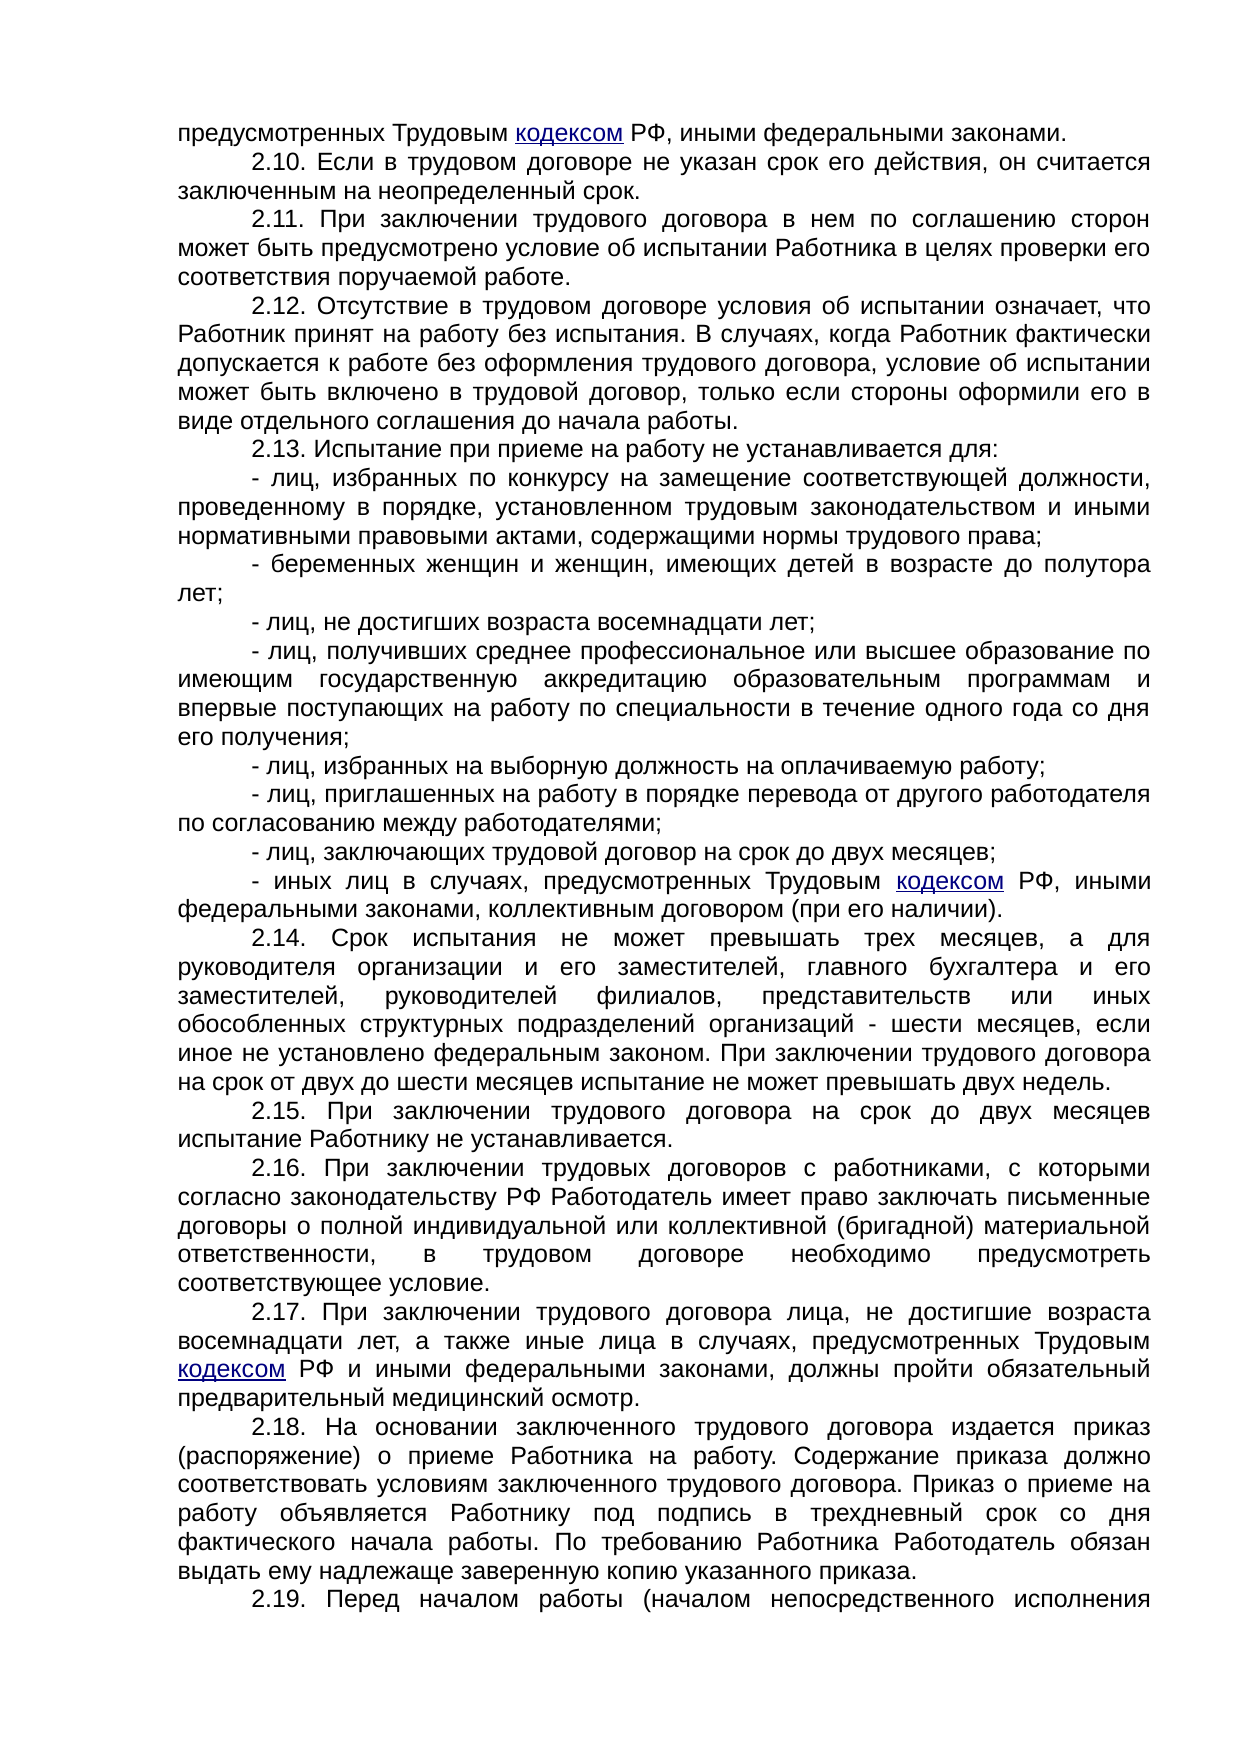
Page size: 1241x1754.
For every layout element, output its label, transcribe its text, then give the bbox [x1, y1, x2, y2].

text 2.16. При заключении трудовых договоров с работниками, с которыми согласно законодательству РФ Работодатель имеет право заключать письменные договоры о полной индивидуальной или коллективной (бригадной) материальной ответственности, в трудовом договоре необходимо предусмотреть соответствующее условие. [177, 1153, 1152, 1297]
text - лиц, приглашенных на работу в порядке перевода от другого работодателя по согласованию между работодателями; [177, 779, 1152, 837]
text 2.12. Отсутствие в трудовом договоре условия об испытании означает, что Работник принят на работу без испытания. В случаях, когда Работник фактически допускается к работе без оформления трудового договора, условие об испытании может быть включено в трудовой договор, только если стороны оформили его в виде отдельного соглашения до начала работы. [177, 291, 1152, 434]
text 2.17. При заключении трудового договора лица, не достигшие возраста восемнадцати лет, а также иные лица в случаях, предусмотренных Трудовым кодексом РФ и иными федеральными законами, должны пройти обязательный предварительный медицинский осмотр. [177, 1297, 1152, 1412]
text - лиц, не достигших возраста восемнадцати лет; [177, 607, 1152, 636]
text предусмотренных Трудовым кодексом РФ, иными федеральными законами. [177, 118, 1152, 147]
text 2.18. На основании заключенного трудового договора издается приказ (распоряжение) о приеме Работника на работу. Содержание приказа должно соответствовать условиям заключенного трудового договора. Приказ о приеме на работу объявляется Работнику под подпись в трехдневный срок со дня фактического начала работы. По требованию Работника Работодатель обязан выдать ему надлежаще заверенную копию указанного приказа. [177, 1412, 1152, 1584]
text - беременных женщин и женщин, имеющих детей в возрасте до полутора лет; [177, 549, 1152, 607]
text 2.13. Испытание при приеме на работу не устанавливается для: [177, 434, 1152, 463]
text 2.11. При заключении трудового договора в нем по соглашению сторон может быть предусмотрено условие об испытании Работника в целях проверки его соответствия поручаемой работе. [177, 204, 1152, 291]
text - лиц, получивших среднее профессиональное или высшее образование по имеющим государственную аккредитацию образовательным программам и впервые поступающих на работу по специальности в течение одного года со дня его получения; [177, 636, 1152, 751]
text - лиц, избранных на выборную должность на оплачиваемую работу; [177, 751, 1152, 779]
text - иных лиц в случаях, предусмотренных Трудовым кодексом РФ, иными федеральными законами, коллективным договором (при его наличии). [177, 866, 1152, 923]
text - лиц, заключающих трудовой договор на срок до двух месяцев; [177, 837, 1152, 866]
text 2.19. Перед началом работы (началом непосредственного исполнения [177, 1584, 1152, 1613]
text 2.10. Если в трудовом договоре не указан срок его действия, он считается заключенным на неопределенный срок. [177, 147, 1152, 204]
text - лиц, избранных по конкурсу на замещение соответствующей должности, проведенному в порядке, установленном трудовым законодательством и иными нормативными правовыми актами, содержащими нормы трудового права; [177, 463, 1152, 549]
text 2.14. Срок испытания не может превышать трех месяцев, а для руководителя организации и его заместителей, главного бухгалтера и его заместителей, руководителей филиалов, представительств или иных обособленных структурных подразделений организаций - шести месяцев, если иное не установлено федеральным законом. При заключении трудового договора на срок от двух до шести месяцев испытание не может превышать двух недель. [177, 923, 1152, 1096]
text 2.15. При заключении трудового договора на срок до двух месяцев испытание Работнику не устанавливается. [177, 1096, 1152, 1153]
